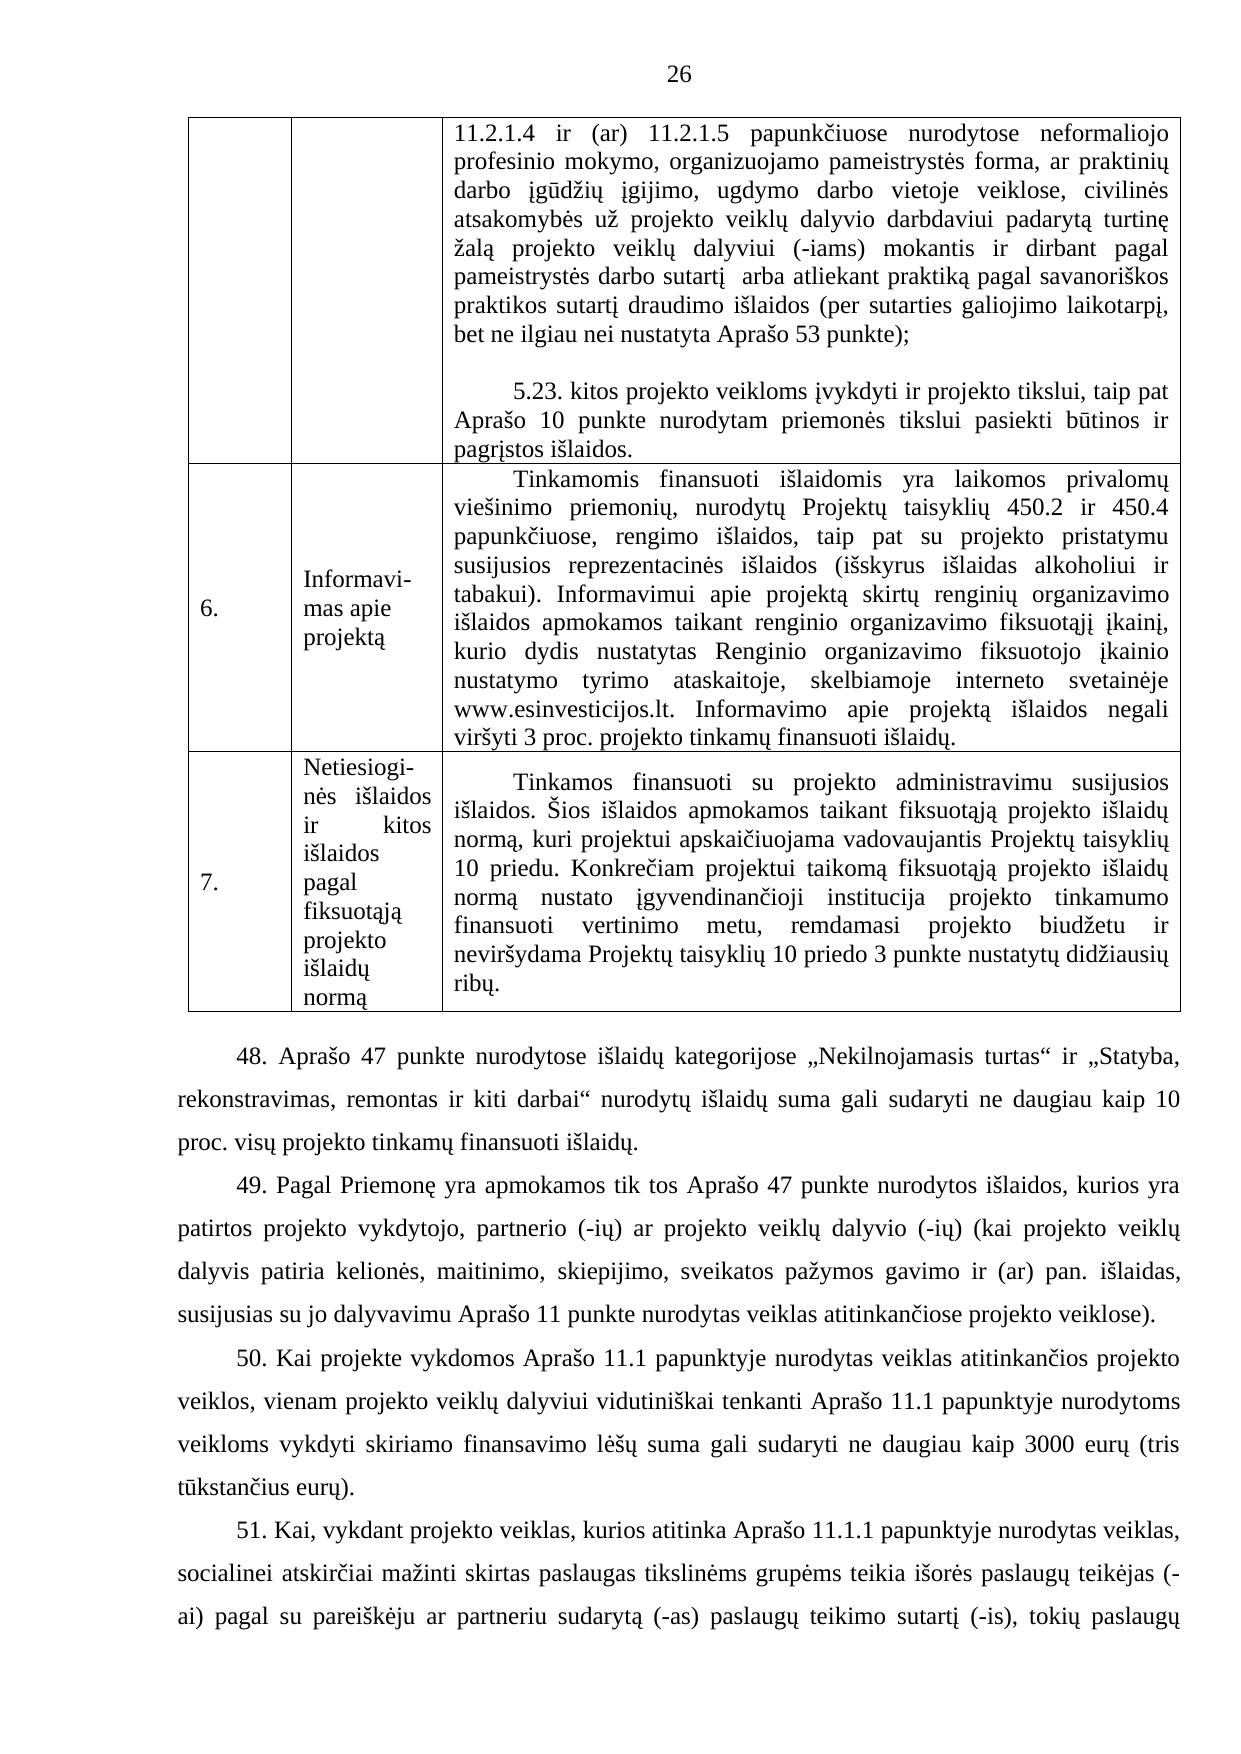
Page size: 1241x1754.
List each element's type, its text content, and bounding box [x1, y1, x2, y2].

table_cell Informavi-mas apie projektą [292, 464, 442, 751]
text 48. Aprašo 47 punkte nurodytose išlaidų kategorijose „Nekilnojamasis turtas“ ir „Statyba, rekonstravimas, remontas ir kiti darbai“ nurodytų išlaidų suma gali sudaryti ne daugiau kaip 10 proc. visų projekto tinkamų finansuoti išlaidų. [177, 1041, 1181, 1156]
table_cell [189, 118, 291, 463]
table_cell Tinkamos finansuoti su projekto administravimu susijusios išlaidos. Šios išlaidos apmokamos taikant fiksuotąją projekto išlaidų normą, kuri projektui apskaičiuojama vadovaujantis Projektų taisyklių 10 priedu. Konkrečiam projektui taikomą fiksuotąją projekto išlaidų normą nustato įgyvendinančioji institucija projekto tinkamumo finansuoti vertinimo metu, remdamasi projekto biudžetu ir neviršydama Projektų taisyklių 10 priedo 3 punkte nustatytų didžiausių ribų. [443, 752, 1180, 1011]
table_cell 11.2.1.4 ir (ar) 11.2.1.5 papunkčiuose nurodytose neformaliojo profesinio mokymo, organizuojamo pameistrystės forma, ar praktinių darbo įgūdžių įgijimo, ugdymo darbo vietoje veiklose, civilinės atsakomybės už projekto veiklų dalyvio darbdaviui padarytą turtinę žalą projekto veiklų dalyviui (-iams) mokantis ir dirbant pagal pameistrystės darbo sutartį arba atliekant praktiką pagal savanoriškos praktikos sutartį draudimo išlaidos (per sutarties galiojimo laikotarpį, bet ne ilgiau nei nustatyta Aprašo 53 punkte); 5.23. kitos projekto veikloms įvykdyti ir projekto tikslui, taip pat Aprašo 10 punkte nurodytam priemonės tikslui pasiekti būtinos ir pagrįstos išlaidos. [443, 118, 1180, 463]
table_cell 7. [189, 752, 291, 1011]
table_cell Tinkamomis finansuoti išlaidomis yra laikomos privalomų viešinimo priemonių, nurodytų Projektų taisyklių 450.2 ir 450.4 papunkčiuose, rengimo išlaidos, taip pat su projekto pristatymu susijusios reprezentacinės išlaidos (išskyrus išlaidas alkoholiui ir tabakui). Informavimui apie projektą skirtų renginių organizavimo išlaidos apmokamos taikant renginio organizavimo fiksuotąjį įkainį, kurio dydis nustatytas Renginio organizavimo fiksuotojo įkainio nustatymo tyrimo ataskaitoje, skelbiamoje interneto svetainėje www.esinvesticijos.lt. Informavimo apie projektą išlaidos negali viršyti 3 proc. projekto tinkamų finansuoti išlaidų. [443, 464, 1180, 751]
table_cell Netiesiogi-nės išlaidos ir kitos išlaidos pagal fiksuotąją projekto išlaidų normą [292, 752, 442, 1011]
text 50. Kai projekte vykdomos Aprašo 11.1 papunktyje nurodytas veiklas atitinkančios projekto veiklos, vienam projekto veiklų dalyviui vidutiniškai tenkanti Aprašo 11.1 papunktyje nurodytoms veikloms vykdyti skiriamo finansavimo lėšų suma gali sudaryti ne daugiau kaip 3000 eurų (tris tūkstančius eurų). [177, 1343, 1181, 1501]
text 51. Kai, vykdant projekto veiklas, kurios atitinka Aprašo 11.1.1 papunktyje nurodytas veiklas, socialinei atskirčiai mažinti skirtas paslaugas tikslinėms grupėms teikia išorės paslaugų teikėjas (-ai) pagal su pareiškėju ar partneriu sudarytą (-as) paslaugų teikimo sutartį (-is), tokių paslaugų [177, 1515, 1181, 1630]
table_cell [292, 118, 442, 463]
table_cell 6. [189, 464, 291, 751]
text 49. Pagal Priemonę yra apmokamos tik tos Aprašo 47 punkte nurodytos išlaidos, kurios yra patirtos projekto vykdytojo, partnerio (-ių) ar projekto veiklų dalyvio (-ių) (kai projekto veiklų dalyvis patiria kelionės, maitinimo, skiepijimo, sveikatos pažymos gavimo ir (ar) pan. išlaidas, susijusias su jo dalyvavimu Aprašo 11 punkte nurodytas veiklas atitinkančiose projekto veiklose). [177, 1170, 1181, 1328]
